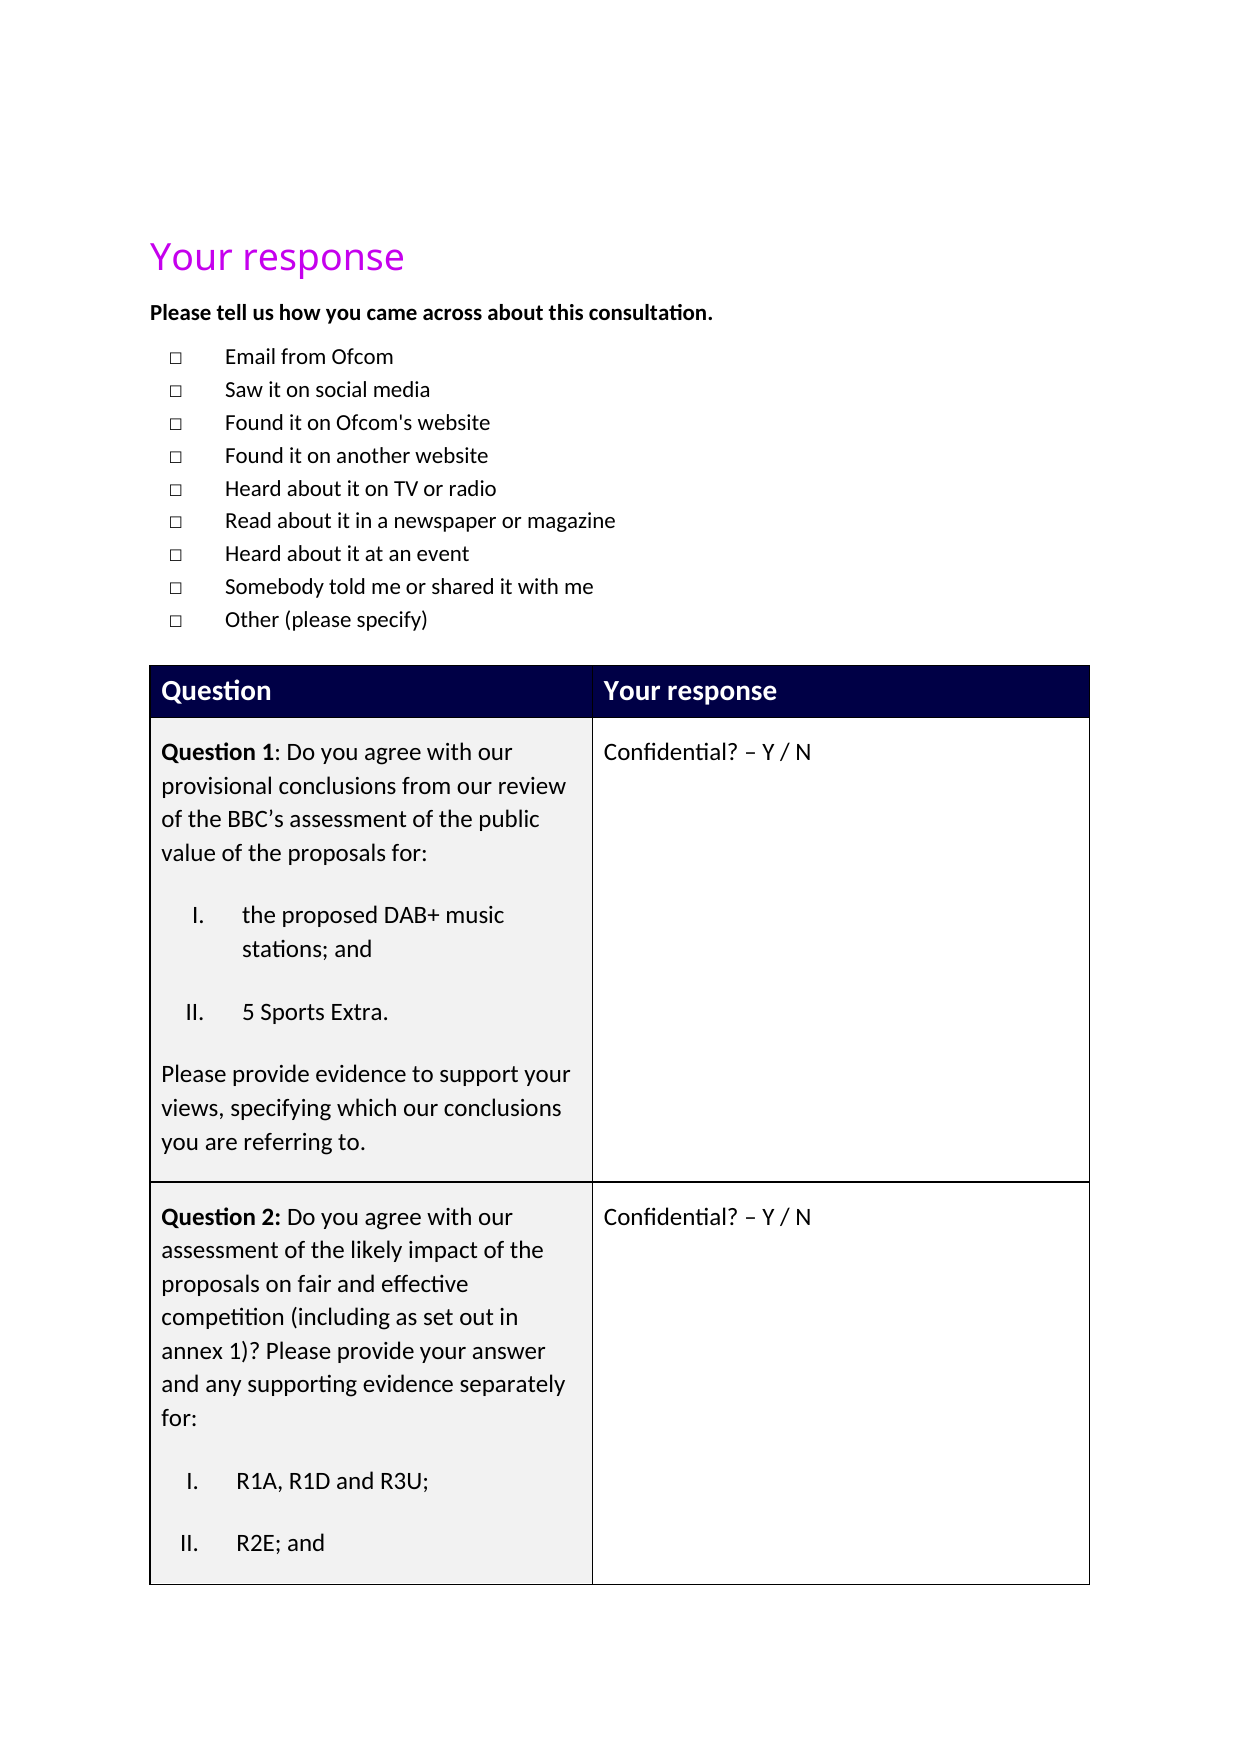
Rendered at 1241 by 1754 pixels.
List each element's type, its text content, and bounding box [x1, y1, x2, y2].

table_cell Question 2: Do you agree with our assessment of the likely impact of the proposals on fair and effective competition (including as set out in annex 1)? Please provide your answer and any supporting evidence separately for: R1A, R1D and R3U; R2E; and 5SE [151, 1183, 592, 1583]
subtitle Your response [150, 231, 1090, 282]
text ☐ Saw it on social media [150, 373, 1090, 404]
table_header Question [151, 666, 592, 717]
text ☐ Other (please specify) [150, 603, 1090, 634]
text ☐ Heard about it at an event [150, 537, 1090, 568]
text ☐ Found it on Ofcom's website [150, 406, 1090, 437]
table_header Your response [593, 666, 1089, 717]
table_cell Confidential? – Y / N [593, 1183, 1089, 1583]
text ☐ Found it on another website [150, 439, 1090, 470]
text ☐ Somebody told me or shared it with me [150, 570, 1090, 601]
text ☐ Read about it in a newspaper or magazine [150, 504, 1090, 536]
text Please tell us how you came across about this consultation. [150, 298, 1090, 326]
table_cell Question 1: Do you agree with our provisional conclusions from our review of the BBC’s assessment of the public value of the proposals for: the proposed DAB+ music stations; and 5 Sports Extra. Please provide evidence to support your views, specifying which our conclusions you are referring to. [151, 718, 592, 1181]
table_cell Confidential? – Y / N [593, 718, 1089, 1181]
text ☐ Heard about it on TV or radio [150, 472, 1090, 503]
text ☐ Email from Ofcom [150, 340, 1090, 372]
